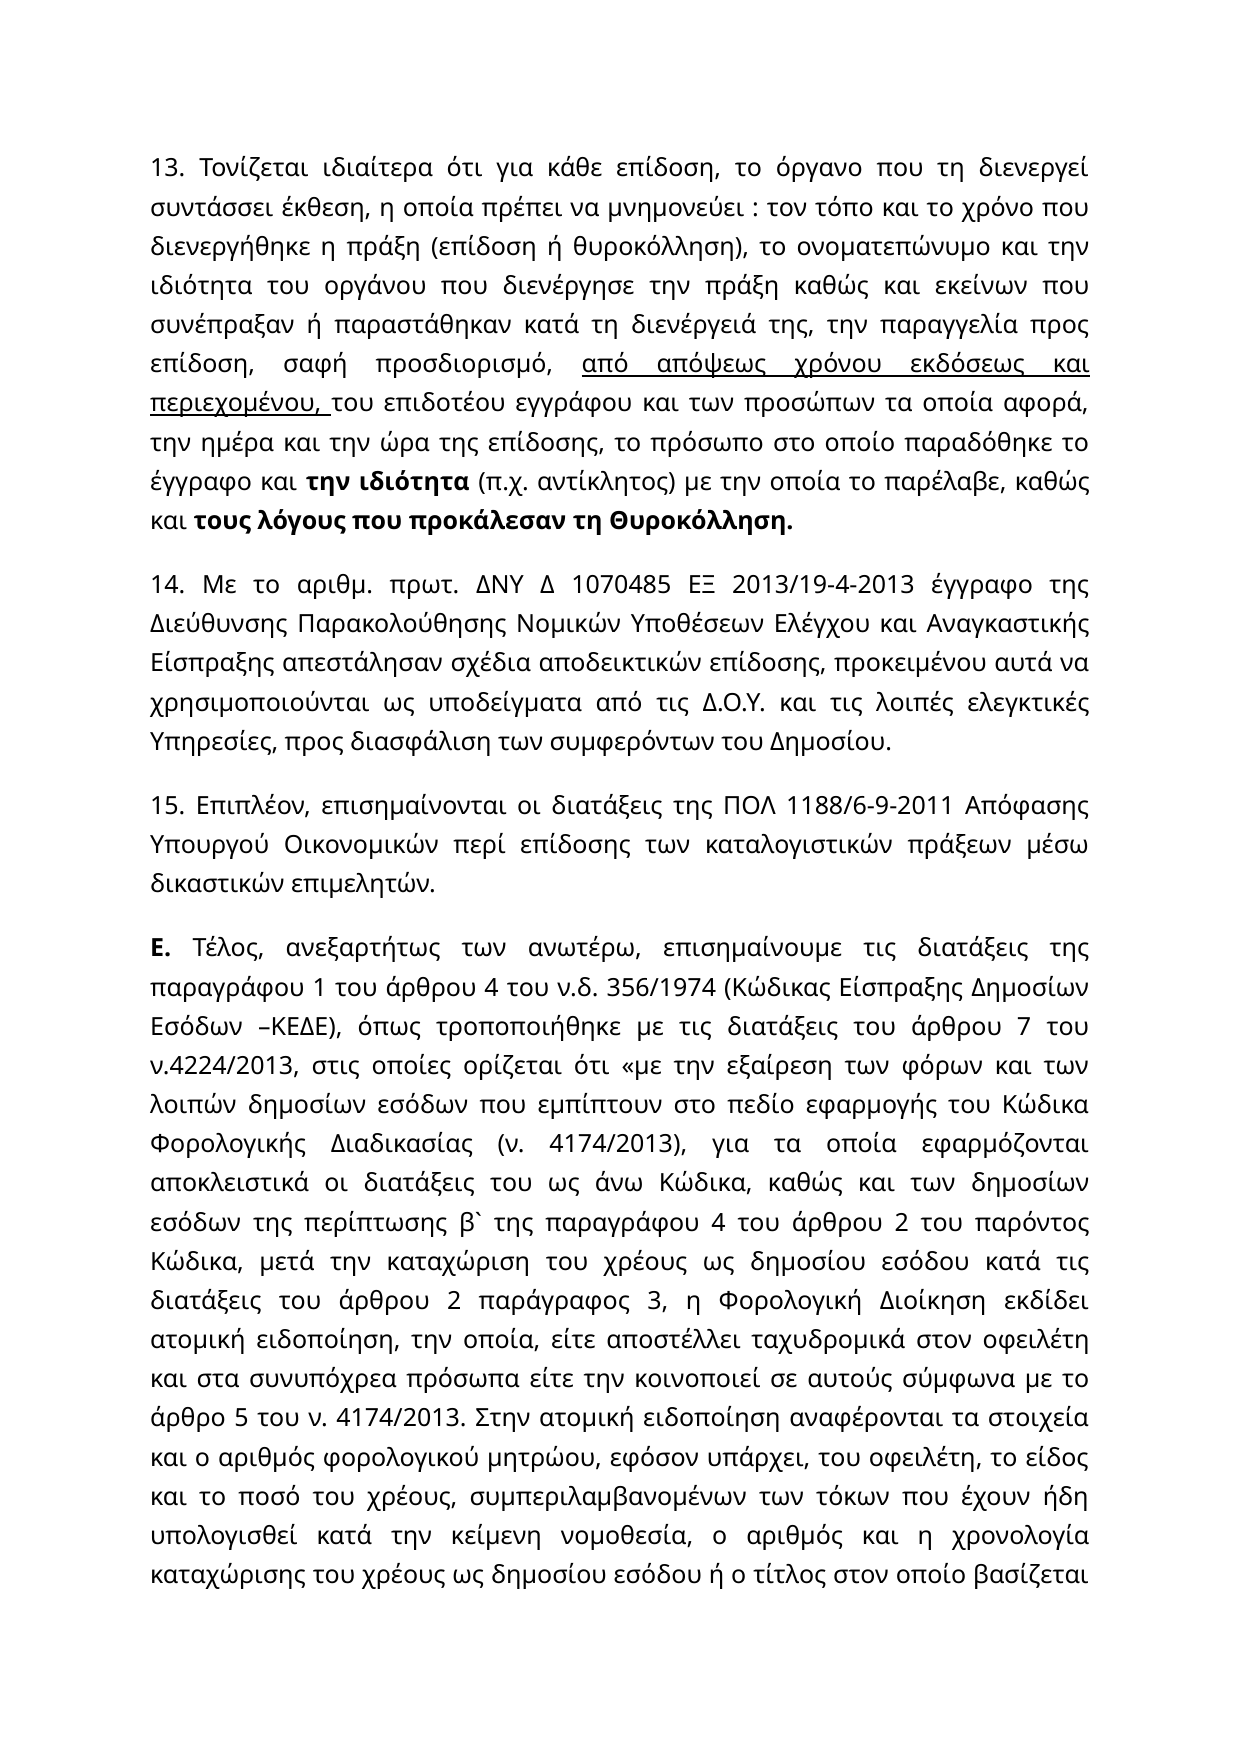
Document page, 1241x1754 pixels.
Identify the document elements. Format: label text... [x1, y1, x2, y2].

text Ε. Τέλος, ανεξαρτήτως των ανωτέρω, επισημαίνουμε τις διατάξεις της παραγράφου 1 του άρθρου 4 του ν.δ. 356/1974 (Κώδικας Είσπραξης Δημοσίων Εσόδων –ΚΕΔΕ), όπως τροποποιήθηκε με τις διατάξεις του άρθρου 7 του ν.4224/2013, στις οποίες ορίζεται ότι «με την εξαίρεση των φόρων και των λοιπών δημοσίων εσόδων που εμπίπτουν στο πεδίο εφαρμογής του Κώδικα Φορολογικής Διαδικασίας (ν. 4174/2013), για τα οποία εφαρμόζονται αποκλειστικά οι διατάξεις του ως άνω Κώδικα, καθώς και των δημοσίων εσόδων της περίπτωσης β` της παραγράφου 4 του άρθρου 2 του παρόντος Κώδικα, μετά την καταχώριση του χρέους ως δημοσίου εσόδου κατά τις διατάξεις του άρθρου 2 παράγραφος 3, η Φορολογική Διοίκηση εκδίδει ατομική ειδοποίηση, την οποία, είτε αποστέλλει ταχυδρομικά στον οφειλέτη και στα συνυπόχρεα πρόσωπα είτε την κοινοποιεί σε αυτούς σύμφωνα με το άρθρο 5 του ν. 4174/2013. Στην ατομική ειδοποίηση αναφέρονται τα στοιχεία και ο αριθμός φορολογικού μητρώου, εφόσον υπάρχει, του οφειλέτη, το είδος και το ποσό του χρέους, συμπεριλαμβανομένων των τόκων που έχουν ήδη υπολογισθεί κατά την κείμενη νομοθεσία, ο αριθμός και η χρονολογία καταχώρισης του χρέους ως δημοσίου εσόδου ή ο τίτλος στον οποίο βασίζεται [150, 930, 1090, 1591]
text 14. Με το αριθμ. πρωτ. ΔΝΥ Δ 1070485 ΕΞ 2013/19-4-2013 έγγραφο της Διεύθυνσης Παρακολούθησης Νομικών Υποθέσεων Ελέγχου και Αναγκαστικής Είσπραξης απεστάλησαν σχέδια αποδεικτικών επίδοσης, προκειμένου αυτά να χρησιμοποιούνται ως υποδείγματα από τις Δ.Ο.Υ. και τις λοιπές ελεγκτικές Υπηρεσίες, προς διασφάλιση των συμφερόντων του Δημοσίου. [150, 567, 1090, 757]
text 15. Επιπλέον, επισημαίνονται οι διατάξεις της ΠΟΛ 1188/6-9-2011 Απόφασης Υπουργού Οικονομικών περί επίδοσης των καταλογιστικών πράξεων μέσω δικαστικών επιμελητών. [150, 787, 1090, 900]
text 13. Τονίζεται ιδιαίτερα ότι για κάθε επίδοση, το όργανο που τη διενεργεί συντάσσει έκθεση, η οποία πρέπει να μνημονεύει : τον τόπο και το χρόνο που διενεργήθηκε η πράξη (επίδοση ή θυροκόλληση), το ονοματεπώνυμο και την ιδιότητα του οργάνου που διενέργησε την πράξη καθώς και εκείνων που συνέπραξαν ή παραστάθηκαν κατά τη διενέργειά της, την παραγγελία προς επίδοση, σαφή προσδιορισμό, από απόψεως χρόνου εκδόσεως και περιεχομένου, του επιδοτέου εγγράφου και των προσώπων τα οποία αφορά, την ημέρα και την ώρα της επίδοσης, το πρόσωπο στο οποίο παραδόθηκε το έγγραφο και την ιδιότητα (π.χ. αντίκλητος) με την οποία το παρέλαβε, καθώς και τους λόγους που προκάλεσαν τη Θυροκόλληση. [150, 150, 1090, 537]
